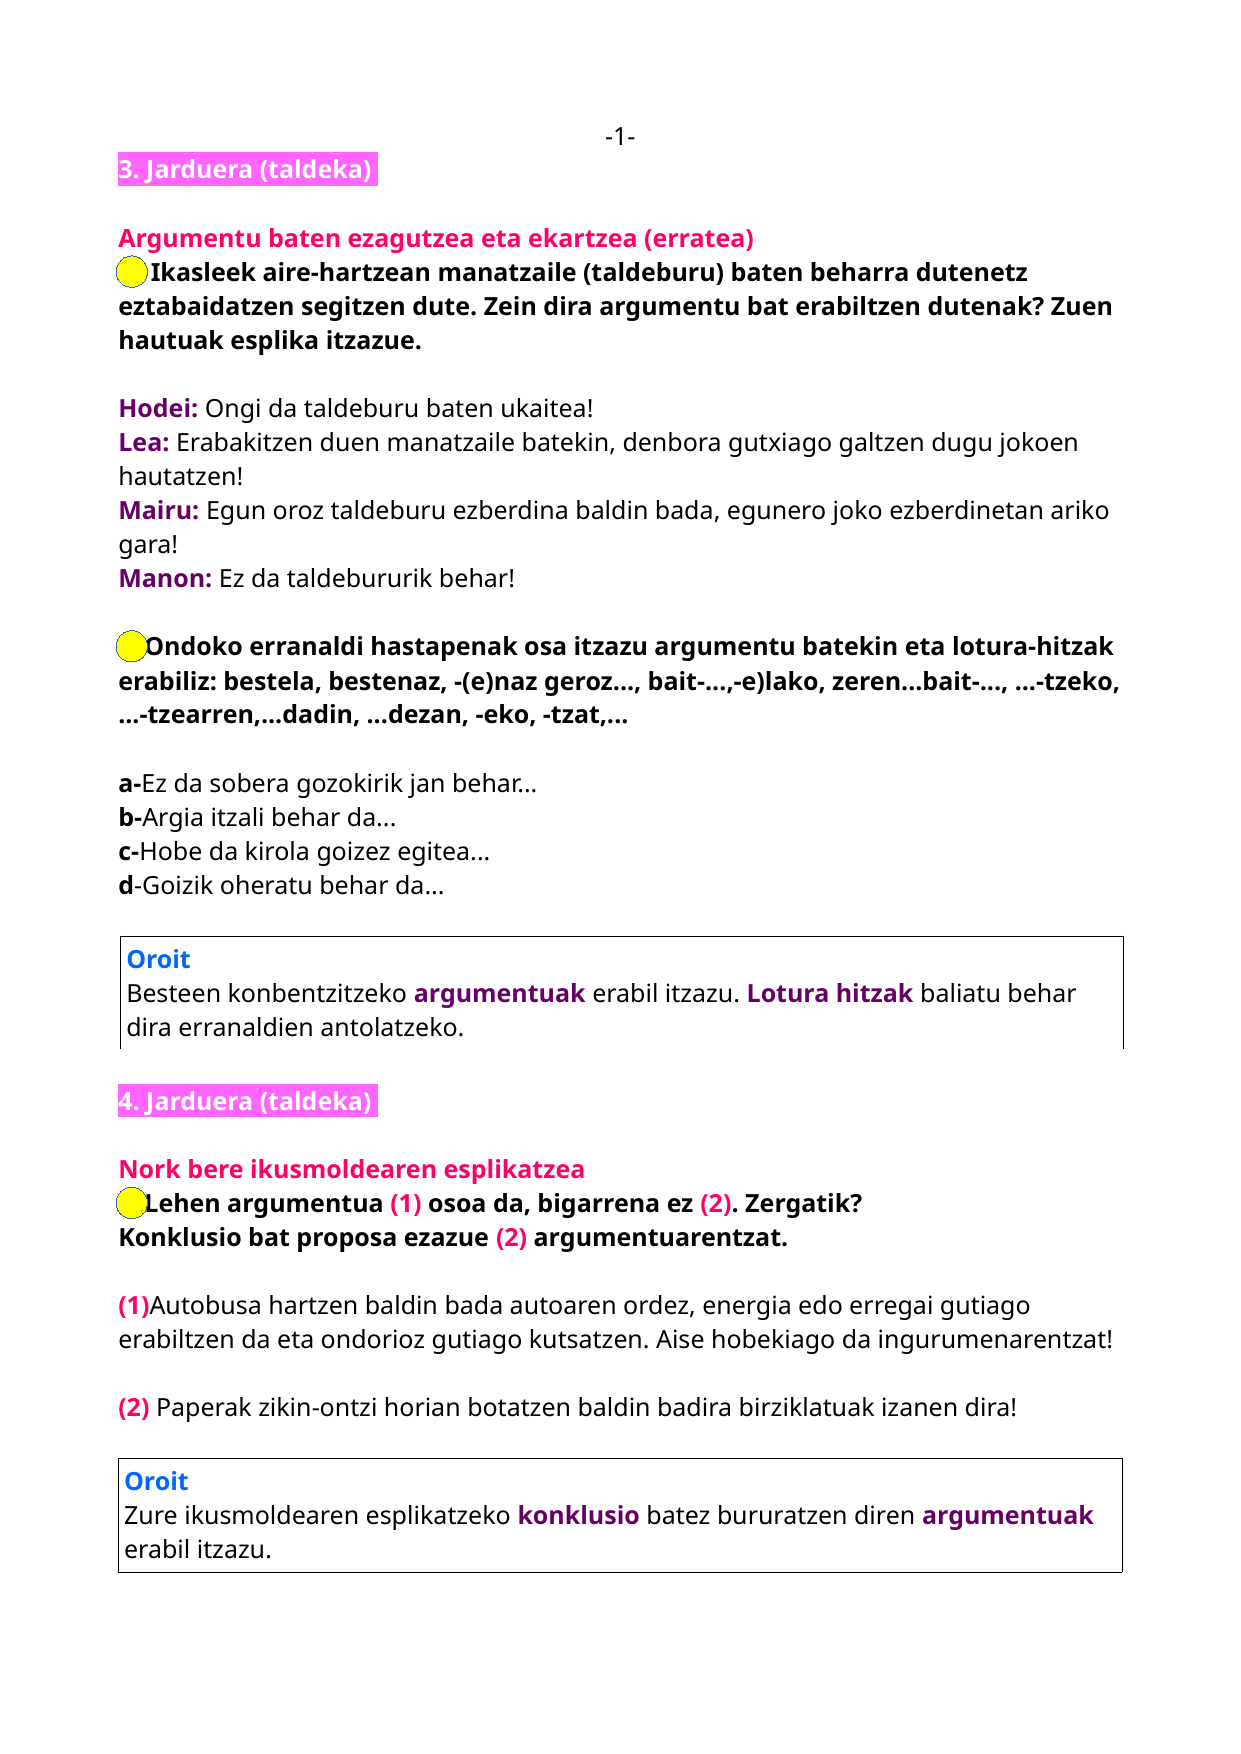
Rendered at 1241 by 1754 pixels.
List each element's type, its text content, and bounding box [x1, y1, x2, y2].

text c-Hobe da kirola goizez egitea... [118, 833, 1122, 867]
text Argumentu baten ezagutzea eta ekartzea (erratea) [118, 220, 1122, 254]
text a-Ez da sobera gozokirik jan behar... [118, 765, 1122, 799]
text Hodei: Ongi da taldeburu baten ukaitea! [118, 391, 1122, 425]
text Ondoko erranaldi hastapenak osa itzazu argumentu batekin eta lotura-hitzak erabiliz: bestela, bestenaz, -(e)naz geroz..., bait-...,-e)lako, zeren...bait-..., ...-tzeko, ...-tzearren,...dadin, ...dezan, -eko, -tzat,... [118, 629, 1122, 731]
text Konklusio bat proposa ezazue (2) argumentuarentzat. [118, 1220, 1122, 1254]
text Mairu: Egun oroz taldeburu ezberdina baldin bada, egunero joko ezberdinetan ariko gara! [118, 493, 1122, 561]
table_header Oroit Zure ikusmoldearen esplikatzeko konklusio batez bururatzen diren argumentuak erabil itzazu. [119, 1459, 1122, 1572]
text Nork bere ikusmoldearen esplikatzea [118, 1152, 1122, 1186]
text (2) Paperak zikin-ontzi horian botatzen baldin badira birziklatuak izanen dira! [118, 1390, 1122, 1424]
text b-Argia itzali behar da... [118, 799, 1122, 833]
table_header Oroit Besteen konbentzitzeko argumentuak erabil itzazu. Lotura hitzak baliatu behar dira erranaldien antolatzeko. [121, 937, 1123, 1049]
text Lea: Erabakitzen duen manatzaile batekin, denbora gutxiago galtzen dugu jokoen hautatzen! [118, 425, 1122, 493]
text Manon: Ez da taldebururik behar! [118, 561, 1122, 595]
text 3. Jarduera (taldeka) [118, 152, 1122, 186]
text Lehen argumentua (1) osoa da, bigarrena ez (2). Zergatik? [118, 1186, 1122, 1220]
text 4. Jarduera (taldeka) [118, 1083, 1122, 1117]
text d-Goizik oheratu behar da... [118, 867, 1122, 902]
text -1- [118, 118, 1122, 152]
text Ikasleek aire-hartzean manatzaile (taldeburu) baten beharra dutenetz eztabaidatzen segitzen dute. Zein dira argumentu bat erabiltzen dutenak? Zuen hautuak esplika itzazue. [118, 254, 1122, 357]
text (1)Autobusa hartzen baldin bada autoaren ordez, energia edo erregai gutiago erabiltzen da eta ondorioz gutiago kutsatzen. Aise hobekiago da ingurumenarentzat! [118, 1288, 1122, 1356]
